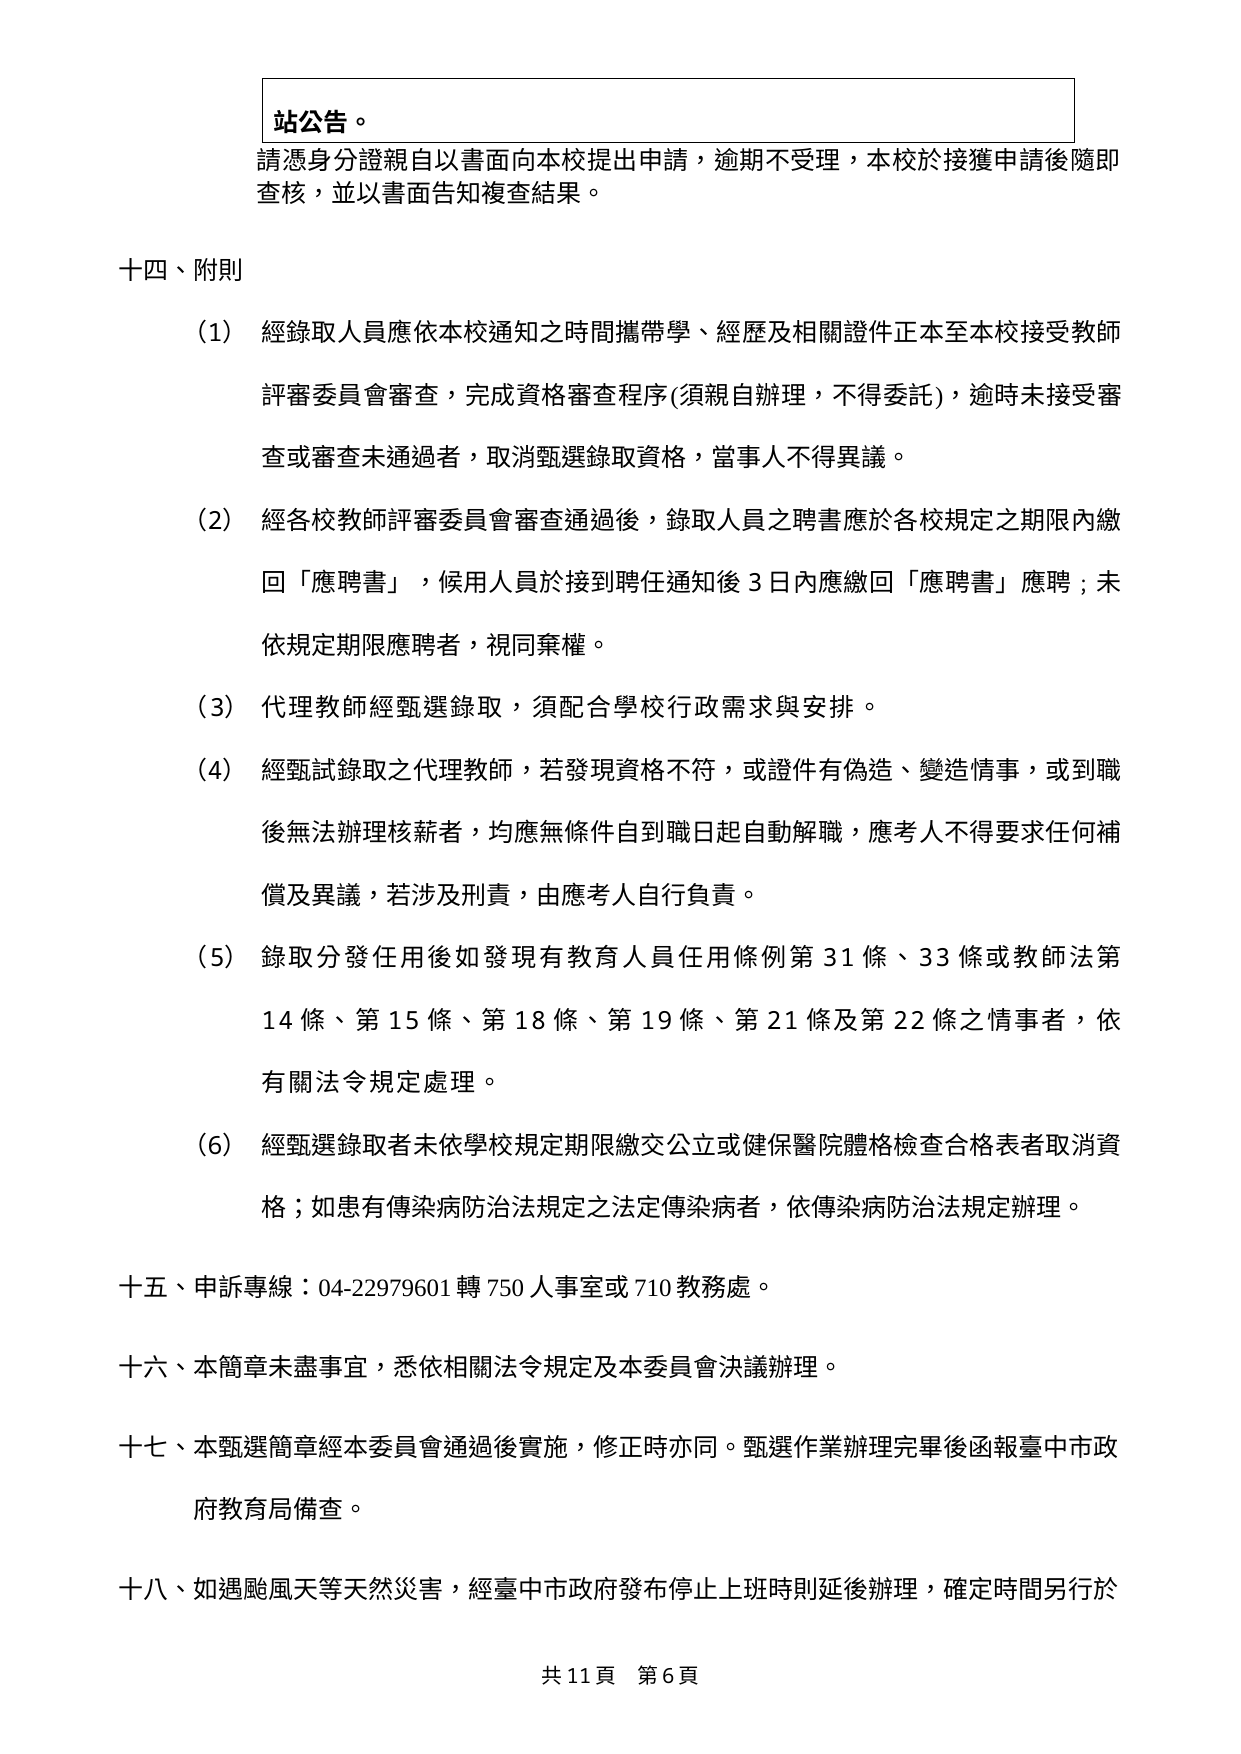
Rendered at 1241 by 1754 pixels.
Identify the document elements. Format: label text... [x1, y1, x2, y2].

text 十四、附則 [118, 227, 1122, 289]
text 十五、申訴專線：04-22979601轉750人事室或710教務處。 [118, 1244, 1122, 1306]
list 經各校教師評審委員會審查通過後，錄取人員之聘書應於各校規定之期限內繳回「應聘書」，候用人員於接到聘任通知後3日內應繳回「應聘書」應聘﹔未依規定期限應聘者，視同棄權。 [182, 477, 1122, 664]
text 請憑身分證親自以書面向本校提出申請，逾期不受理，本校於接獲申請後隨即查核，並以書面告知複查結果。 [257, 143, 1122, 209]
list 經甄選錄取者未依學校規定期限繳交公立或健保醫院體格檢查合格表者取消資格；如患有傳染病防治法規定之法定傳染病者，依傳染病防治法規定辦理。 [182, 1102, 1122, 1227]
list 錄取分發任用後如發現有教育人員任用條例第31條、33條或教師法第14條、第15條、第18條、第19條、第21條及第22條之情事者，依有關法令規定處理。 [182, 914, 1122, 1102]
table_cell 站公告。 [263, 79, 1074, 142]
text 十六、本簡章未盡事宜，悉依相關法令規定及本委員會決議辦理。 [118, 1324, 1122, 1386]
text 十七、本甄選簡章經本委員會通過後實施，修正時亦同。甄選作業辦理完畢後函報臺中市政府教育局備查。 [118, 1403, 1122, 1528]
list 經甄試錄取之代理教師，若發現資格不符，或證件有偽造、變造情事，或到職後無法辦理核薪者，均應無條件自到職日起自動解職，應考人不得要求任何補償及異議，若涉及刑責，由應考人自行負責。 [182, 727, 1122, 914]
list 代理教師經甄選錄取，須配合學校行政需求與安排。 [182, 664, 1122, 727]
list 經錄取人員應依本校通知之時間攜帶學、經歷及相關證件正本至本校接受教師評審委員會審查，完成資格審查程序(須親自辦理，不得委託)，逾時未接受審查或審查未通過者，取消甄選錄取資格，當事人不得異議。 [182, 289, 1122, 477]
text 十八、如遇颱風天等天然災害，經臺中市政府發布停止上班時則延後辦理，確定時間另行於 [118, 1546, 1122, 1608]
